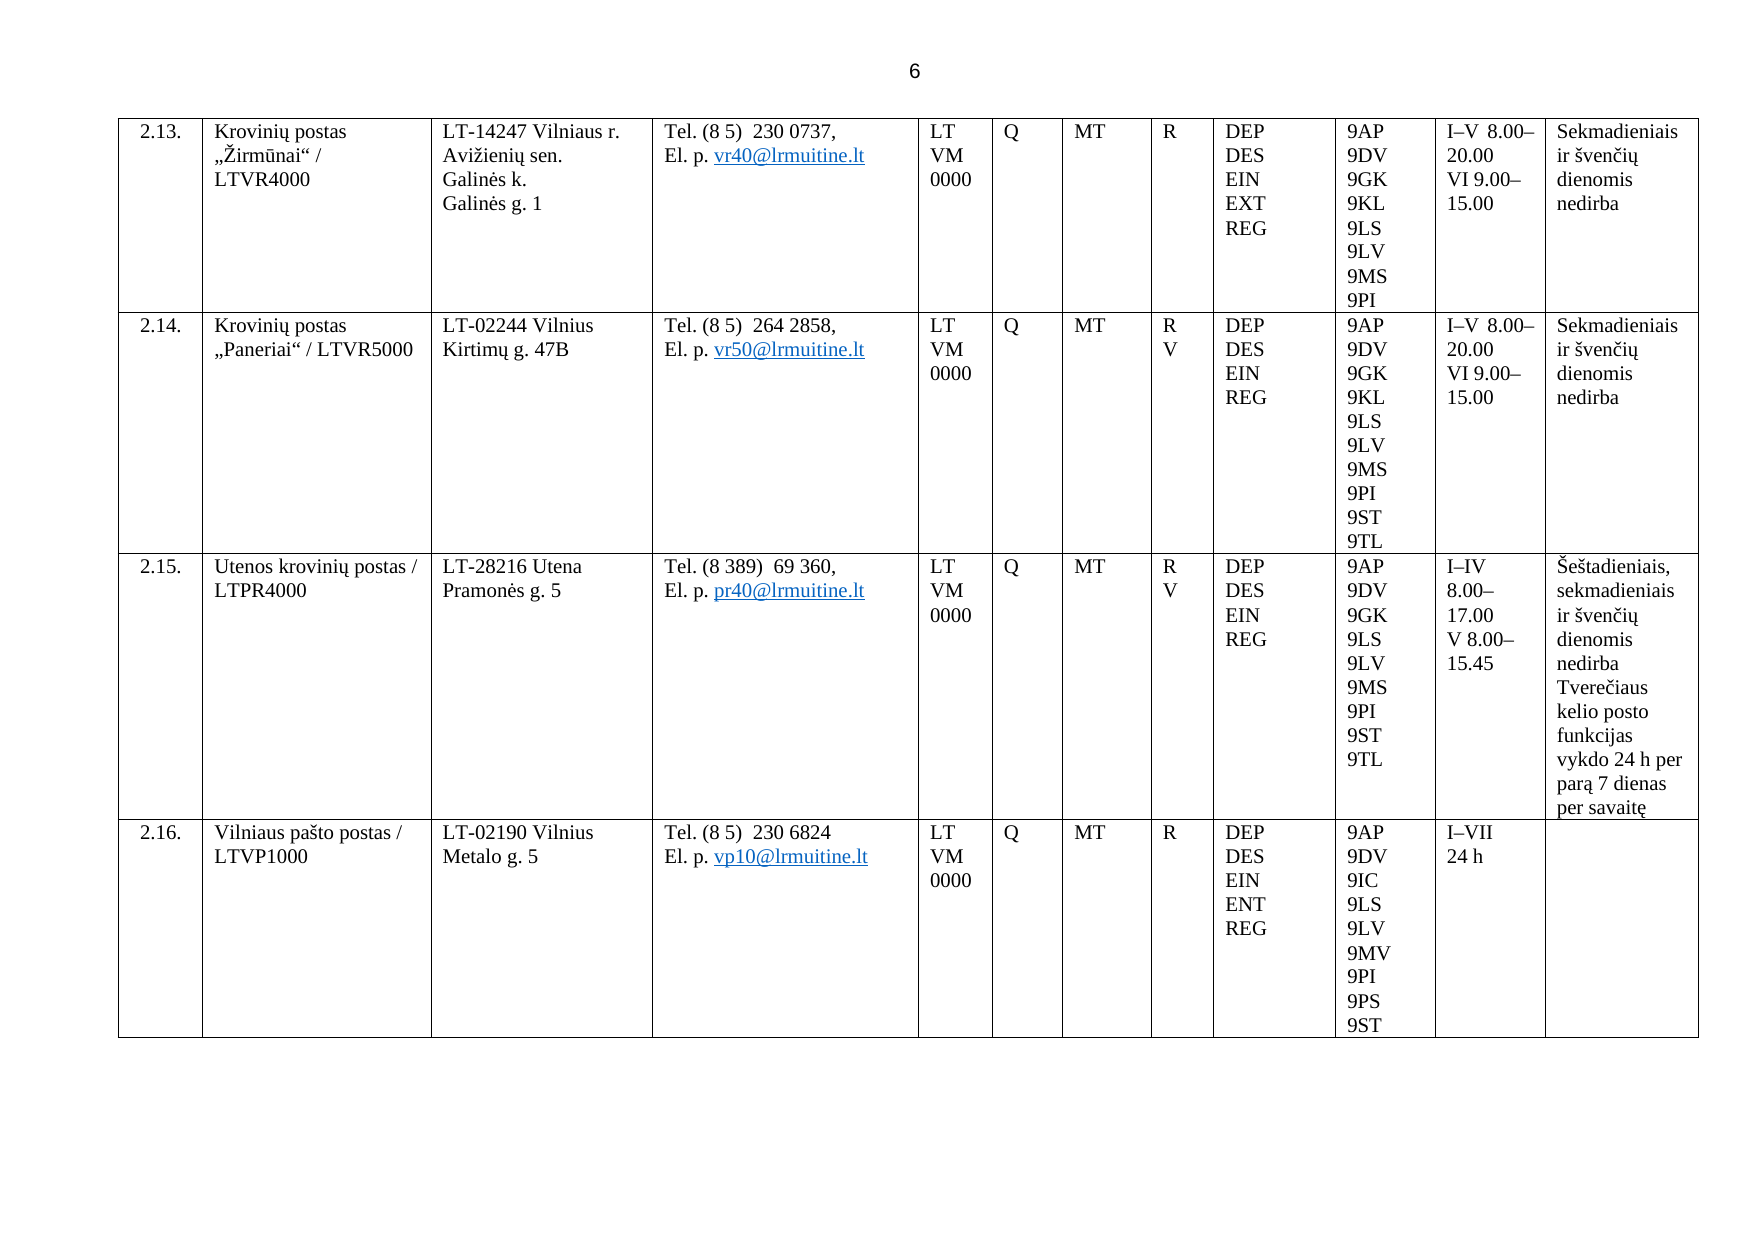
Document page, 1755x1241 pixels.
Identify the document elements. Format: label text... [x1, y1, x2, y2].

table_cell Q [993, 119, 1062, 312]
table_cell Utenos krovinių postas / LTPR4000 [203, 554, 431, 819]
table_cell LT-14247 Vilniaus r. Avižienių sen. Galinės k. Galinės g. 1 [432, 119, 652, 312]
table_cell 2.13. [119, 119, 202, 312]
table_cell MT [1063, 554, 1151, 819]
table_cell 2.15. [119, 554, 202, 819]
table_cell 2.16. [119, 820, 202, 1037]
table_cell R V [1152, 313, 1213, 553]
table_cell LT VM 0000 [919, 554, 992, 819]
table_cell 9AP 9DV 9GK 9KL 9LS 9LV 9MS 9PI 9ST 9TL [1336, 313, 1435, 553]
table_cell Vilniaus pašto postas / LTVP1000 [203, 820, 431, 1037]
table_cell I–V 8.00–20.00 VI 9.00–15.00 [1436, 119, 1545, 312]
table_cell I–IV 8.00–17.00 V 8.00–15.45 [1436, 554, 1545, 819]
table_cell Krovinių postas „Paneriai“ / LTVR5000 [203, 313, 431, 553]
table_cell R [1152, 820, 1213, 1037]
table_cell Q [993, 313, 1062, 553]
table_cell MT [1063, 119, 1151, 312]
table_cell Q [993, 554, 1062, 819]
table_cell Sekmadieniais ir švenčių dienomis nedirba [1546, 313, 1698, 553]
table_cell [1546, 820, 1698, 1037]
table_cell 9AP 9DV 9GK 9LS 9LV 9MS 9PI 9ST 9TL [1336, 554, 1435, 819]
table_cell LT VM 0000 [919, 820, 992, 1037]
table_cell DEP DES EIN REG [1214, 313, 1335, 553]
table_cell I–VII 24 h [1436, 820, 1545, 1037]
table_cell Q [993, 820, 1062, 1037]
table_cell LT VM 0000 [919, 119, 992, 312]
table_cell LT-02190 Vilnius Metalo g. 5 [432, 820, 652, 1037]
table_cell Tel. (8 389) 69 360, El. p. pr40@lrmuitine.lt [653, 554, 918, 819]
table_cell R [1152, 119, 1213, 312]
table_cell LT VM 0000 [919, 313, 992, 553]
table_cell 9AP 9DV 9IC 9LS 9LV 9MV 9PI 9PS 9ST [1336, 820, 1435, 1037]
table_cell I–V 8.00–20.00 VI 9.00–15.00 [1436, 313, 1545, 553]
table_cell 2.14. [119, 313, 202, 553]
table_cell Šeštadieniais, sekmadieniais ir švenčių dienomis nedirba Tverečiaus kelio posto funkcijas vykdo 24 h per parą 7 dienas per savaitę [1546, 554, 1698, 819]
table_cell DEP DES EIN ENT REG [1214, 820, 1335, 1037]
table_cell R V [1152, 554, 1213, 819]
table_cell Tel. (8 5) 230 0737, El. p. vr40@lrmuitine.lt [653, 119, 918, 312]
table_cell Tel. (8 5) 264 2858, El. p. vr50@lrmuitine.lt [653, 313, 918, 553]
table_cell Sekmadieniais ir švenčių dienomis nedirba [1546, 119, 1698, 312]
table_cell MT [1063, 820, 1151, 1037]
table_cell Tel. (8 5) 230 6824 El. p. vp10@lrmuitine.lt [653, 820, 918, 1037]
table_cell LT-28216 Utena Pramonės g. 5 [432, 554, 652, 819]
table_cell Krovinių postas „Žirmūnai“ / LTVR4000 [203, 119, 431, 312]
table_cell 9AP 9DV 9GK 9KL 9LS 9LV 9MS 9PI [1336, 119, 1435, 312]
table_cell DEP DES EIN REG [1214, 554, 1335, 819]
table_cell DEP DES EIN EXT REG [1214, 119, 1335, 312]
table_cell LT-02244 Vilnius Kirtimų g. 47B [432, 313, 652, 553]
table_cell MT [1063, 313, 1151, 553]
